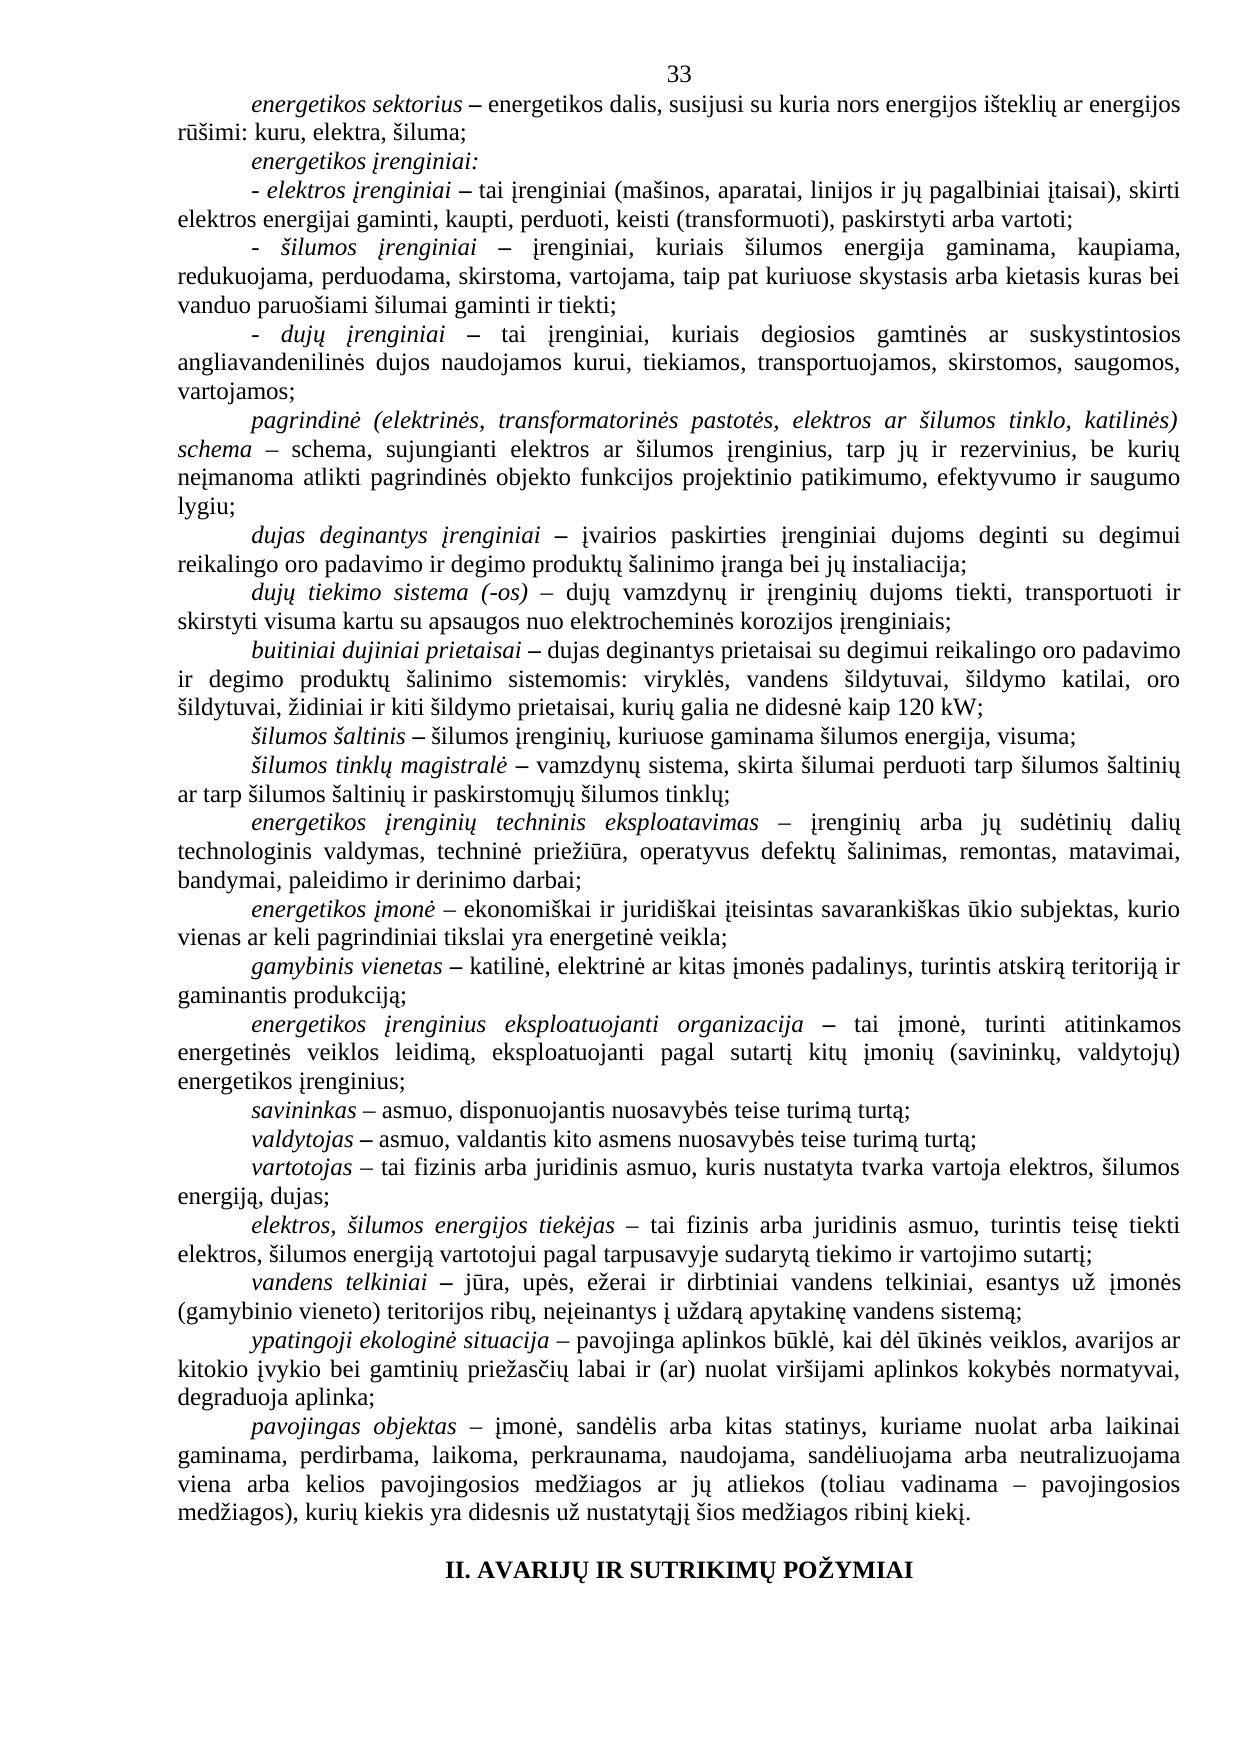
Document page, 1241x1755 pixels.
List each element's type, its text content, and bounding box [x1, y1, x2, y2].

text - šilumos įrenginiai – įrenginiai, kuriais šilumos energija gaminama, kaupiama, redukuojama, perduodama, skirstoma, vartojama, taip pat kuriuose skystasis arba kietasis kuras bei vanduo paruošiami šilumai gaminti ir tiekti; [177, 232, 1181, 319]
text dujų tiekimo sistema (-os) – dujų vamzdynų ir įrenginių dujoms tiekti, transportuoti ir skirstyti visuma kartu su apsaugos nuo elektrocheminės korozijos įrenginiais; [177, 577, 1181, 635]
text valdytojas – asmuo, valdantis kito asmens nuosavybės teise turimą turtą; [177, 1124, 1181, 1152]
text ypatingoji ekologinė situacija – pavojinga aplinkos būklė, kai dėl ūkinės veiklos, avarijos ar kitokio įvykio bei gamtinių priežasčių labai ir (ar) nuolat viršijami aplinkos kokybės normatyvai, degraduoja aplinka; [177, 1325, 1181, 1411]
text šilumos šaltinis – šilumos įrenginių, kuriuose gaminama šilumos energija, visuma; [177, 721, 1181, 750]
text buitiniai dujiniai prietaisai – dujas deginantys prietaisai su degimui reikalingo oro padavimo ir degimo produktų šalinimo sistemomis: viryklės, vandens šildytuvai, šildymo katilai, oro šildytuvai, židiniai ir kiti šildymo prietaisai, kurių galia ne didesnė kaip 120 kW; [177, 635, 1181, 721]
text pagrindinė (elektrinės, transformatorinės pastotės, elektros ar šilumos tinklo, katilinės) schema – schema, sujungianti elektros ar šilumos įrenginius, tarp jų ir rezervinius, be kurių neįmanoma atlikti pagrindinės objekto funkcijos projektinio patikimumo, efektyvumo ir saugumo lygiu; [177, 405, 1181, 520]
text energetikos įrenginių techninis eksploatavimas – įrenginių arba jų sudėtinių dalių technologinis valdymas, techninė priežiūra, operatyvus defektų šalinimas, remontas, matavimai, bandymai, paleidimo ir derinimo darbai; [177, 807, 1181, 894]
text savininkas – asmuo, disponuojantis nuosavybės teise turimą turtą; [177, 1095, 1181, 1124]
text - elektros įrenginiai – tai įrenginiai (mašinos, aparatai, linijos ir jų pagalbiniai įtaisai), skirti elektros energijai gaminti, kaupti, perduoti, keisti (transformuoti), paskirstyti arba vartoti; [177, 175, 1181, 232]
text energetikos įrenginius eksploatuojanti organizacija – tai įmonė, turinti atitinkamos energetinės veiklos leidimą, eksploatuojanti pagal sutartį kitų įmonių (savininkų, valdytojų) energetikos įrenginius; [177, 1009, 1181, 1095]
text - dujų įrenginiai – tai įrenginiai, kuriais degiosios gamtinės ar suskystintosios angliavandenilinės dujos naudojamos kurui, tiekiamos, transportuojamos, skirstomos, saugomos, vartojamos; [177, 319, 1181, 405]
text vandens telkiniai – jūra, upės, ežerai ir dirbtiniai vandens telkiniai, esantys už įmonės (gamybinio vieneto) teritorijos ribų, neįeinantys į uždarą apytakinę vandens sistemą; [177, 1267, 1181, 1325]
text energetikos įmonė – ekonomiškai ir juridiškai įteisintas savarankiškas ūkio subjektas, kurio vienas ar keli pagrindiniai tikslai yra energetinė veikla; [177, 894, 1181, 951]
text pavojingas objektas – įmonė, sandėlis arba kitas statinys, kuriame nuolat arba laikinai gaminama, perdirbama, laikoma, perkraunama, naudojama, sandėliuojama arba neutralizuojama viena arba kelios pavojingosios medžiagos ar jų atliekos (toliau vadinama – pavojingosios medžiagos), kurių kiekis yra didesnis už nustatytąjį šios medžiagos ribinį kiekį. [177, 1411, 1181, 1526]
text elektros, šilumos energijos tiekėjas – tai fizinis arba juridinis asmuo, turintis teisę tiekti elektros, šilumos energiją vartotojui pagal tarpusavyje sudarytą tiekimo ir vartojimo sutartį; [177, 1210, 1181, 1267]
text šilumos tinklų magistralė – vamzdynų sistema, skirta šilumai perduoti tarp šilumos šaltinių ar tarp šilumos šaltinių ir paskirstomųjų šilumos tinklų; [177, 750, 1181, 807]
text vartotojas – tai fizinis arba juridinis asmuo, kuris nustatyta tvarka vartoja elektros, šilumos energiją, dujas; [177, 1152, 1181, 1210]
text energetikos sektorius – energetikos dalis, susijusi su kuria nors energijos išteklių ar energijos rūšimi: kuru, elektra, šiluma; [177, 89, 1181, 146]
text II. AVARIJŲ IR SUTRIKIMŲ POŽYMIAI [177, 1555, 1181, 1584]
text energetikos įrenginiai: [177, 146, 1181, 175]
text gamybinis vienetas – katilinė, elektrinė ar kitas įmonės padalinys, turintis atskirą teritoriją ir gaminantis produkciją; [177, 951, 1181, 1009]
text dujas deginantys įrenginiai – įvairios paskirties įrenginiai dujoms deginti su degimui reikalingo oro padavimo ir degimo produktų šalinimo įranga bei jų instaliacija; [177, 520, 1181, 577]
